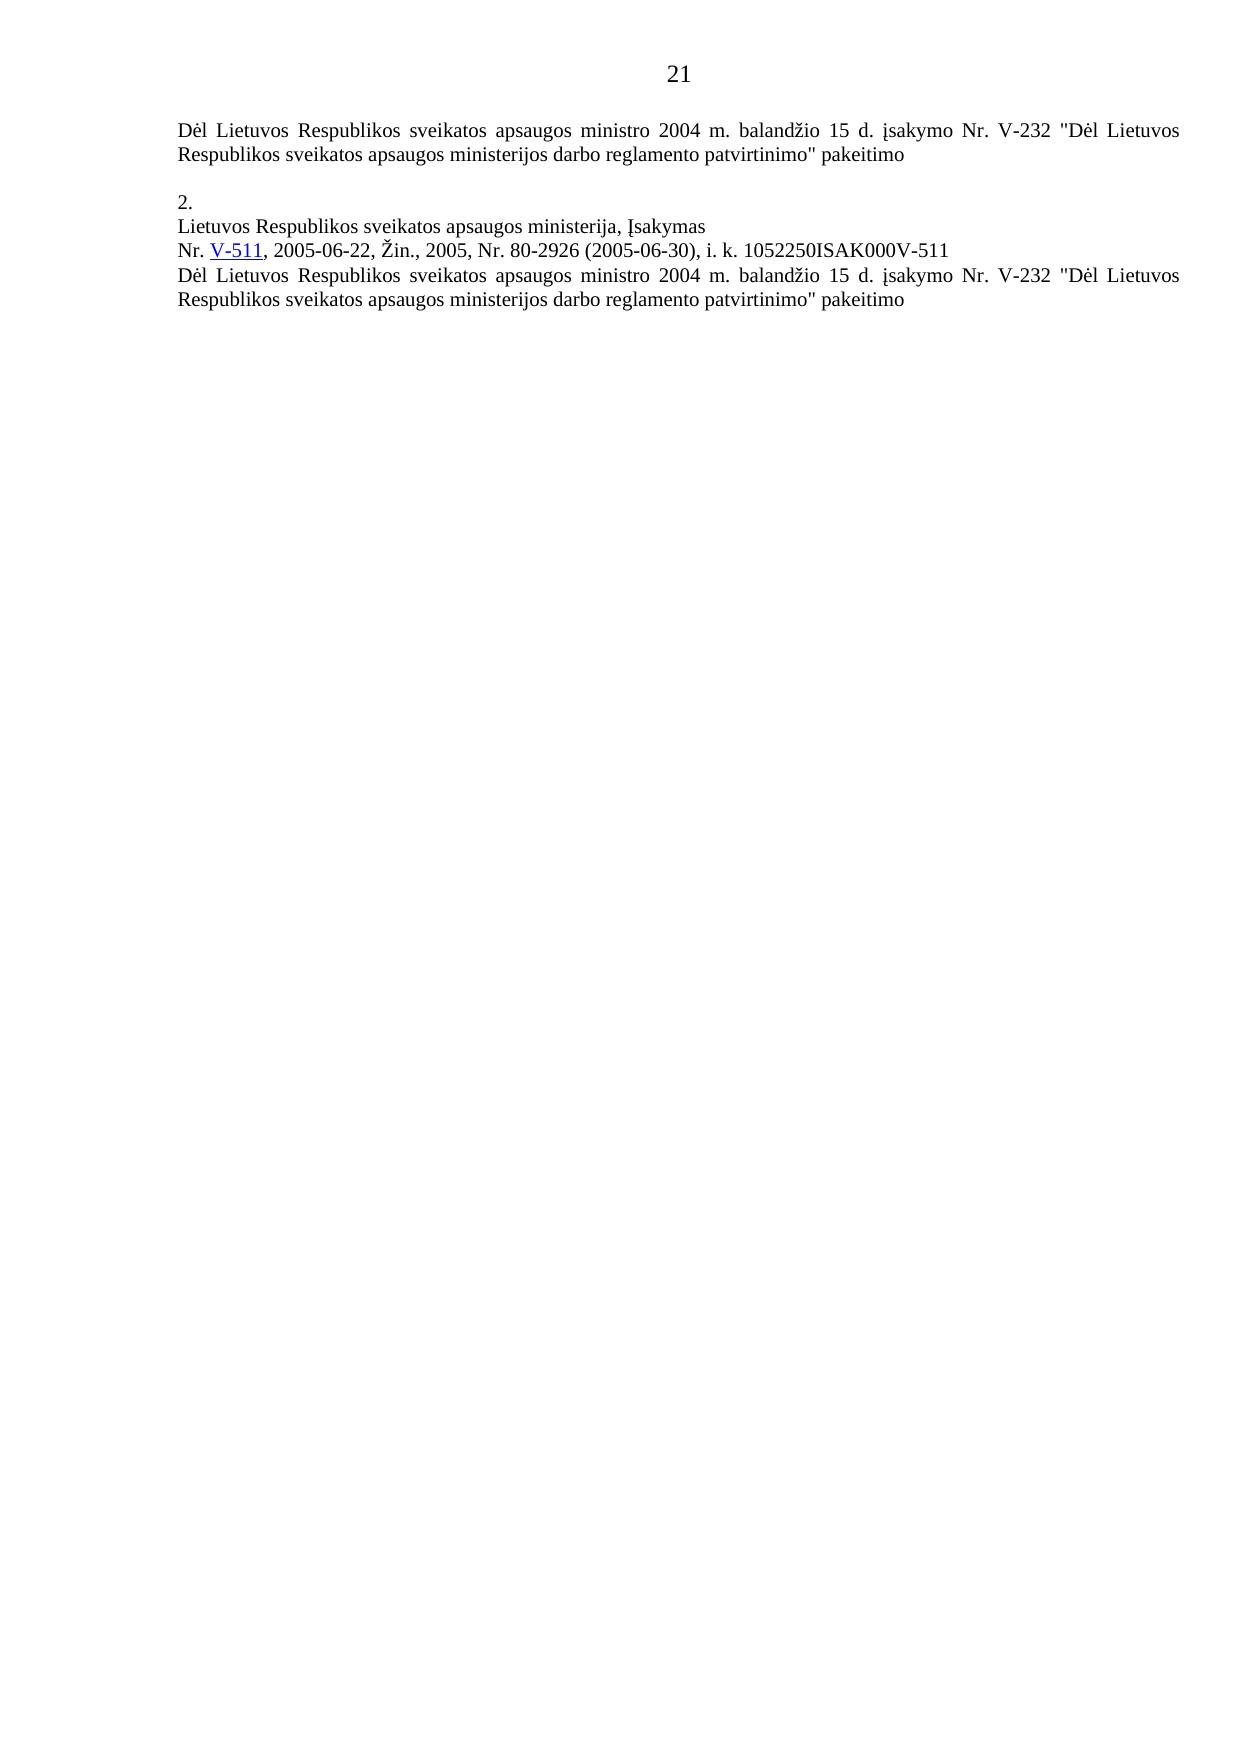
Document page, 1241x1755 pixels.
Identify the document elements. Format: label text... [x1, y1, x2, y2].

text 2. [177, 190, 1181, 214]
text Nr. V-511, 2005-06-22, Žin., 2005, Nr. 80-2926 (2005-06-30), i. k. 1052250ISAK000V-511 [177, 238, 1181, 262]
text Dėl Lietuvos Respublikos sveikatos apsaugos ministro 2004 m. balandžio 15 d. įsakymo Nr. V-232 "Dėl Lietuvos Respublikos sveikatos apsaugos ministerijos darbo reglamento patvirtinimo" pakeitimo [177, 118, 1181, 166]
text Lietuvos Respublikos sveikatos apsaugos ministerija, Įsakymas [177, 214, 1181, 238]
text Dėl Lietuvos Respublikos sveikatos apsaugos ministro 2004 m. balandžio 15 d. įsakymo Nr. V-232 "Dėl Lietuvos Respublikos sveikatos apsaugos ministerijos darbo reglamento patvirtinimo" pakeitimo [177, 262, 1181, 311]
